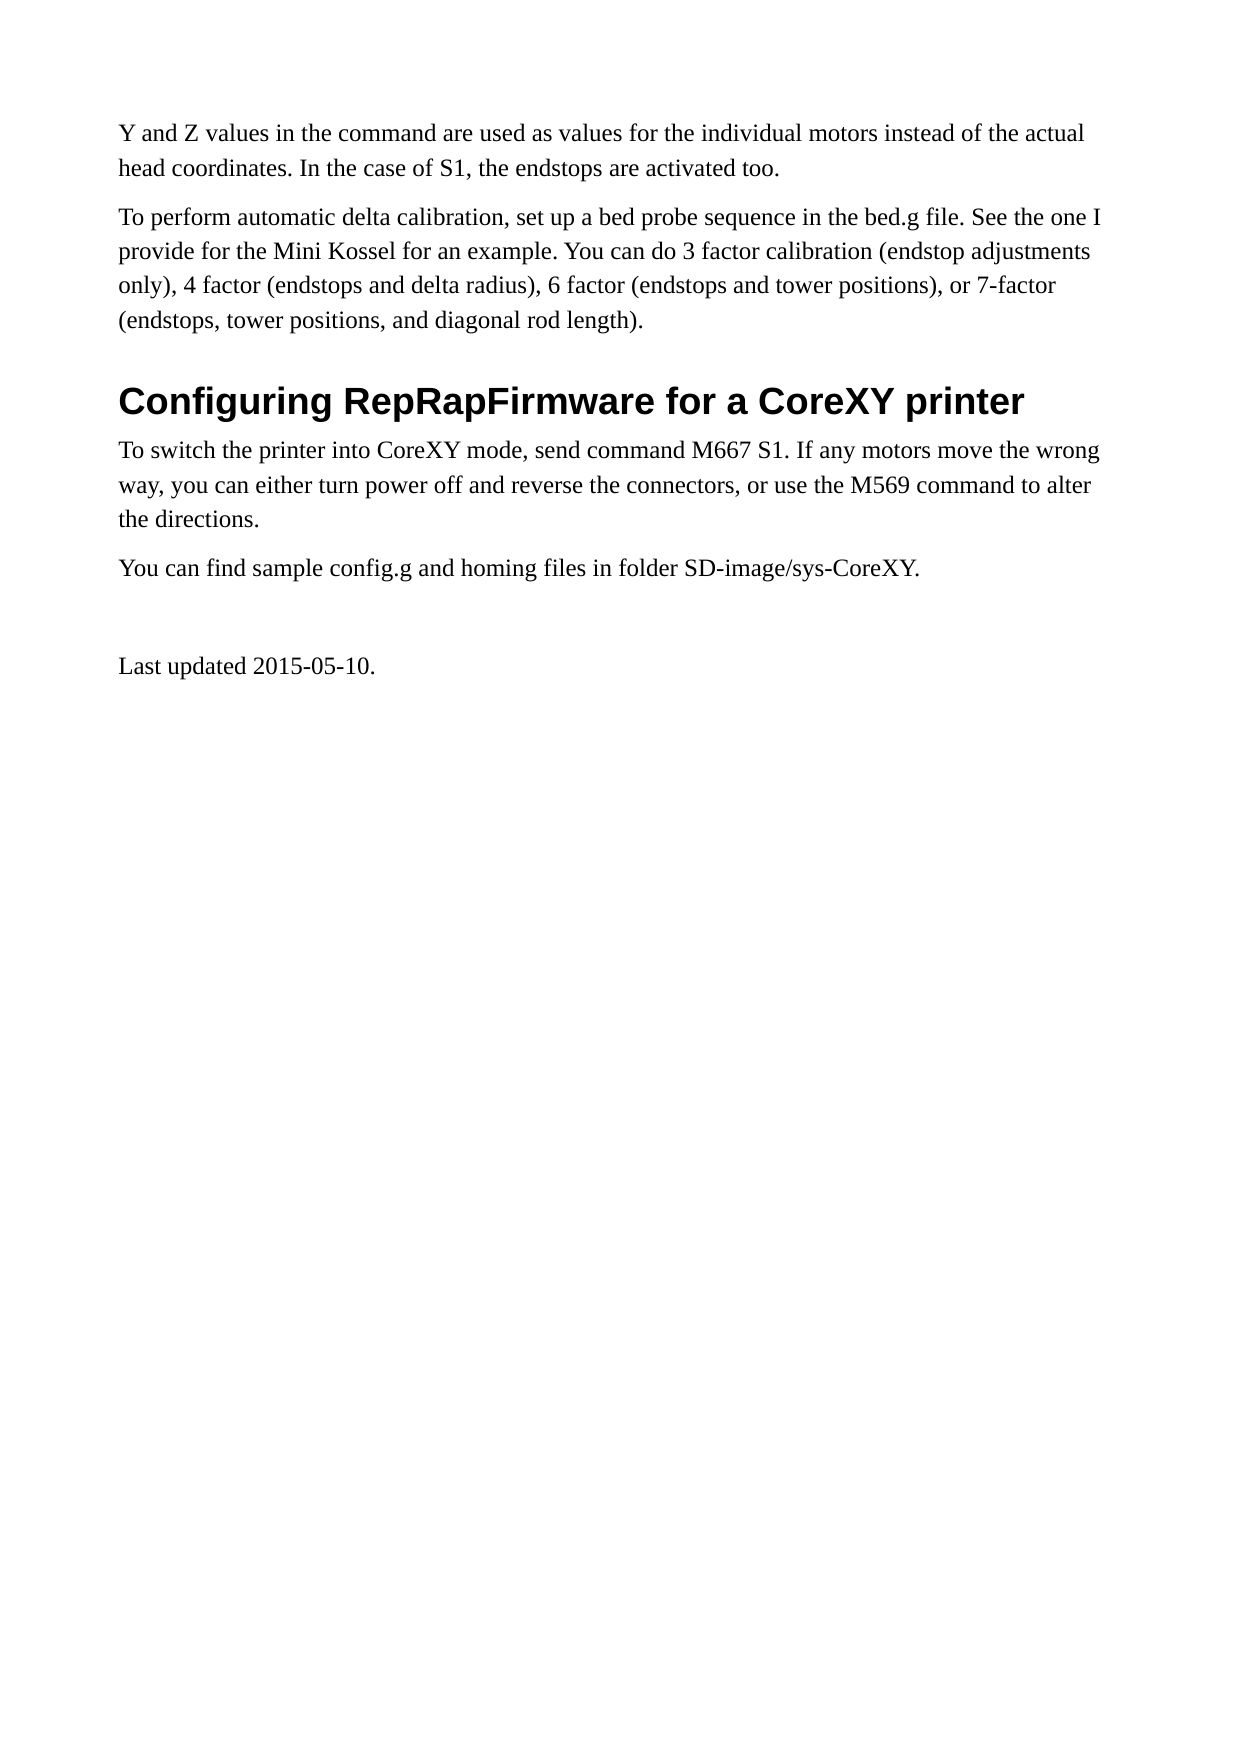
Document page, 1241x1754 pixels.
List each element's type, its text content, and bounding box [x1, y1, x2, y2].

text Last updated 2015-05-10. [118, 651, 1122, 680]
text You can find sample config.g and homing files in folder SD-image/sys-CoreXY. [118, 553, 1122, 582]
text To switch the printer into CoreXY mode, send command M667 S1. If any motors move the wrong way, you can either turn power off and reverse the connectors, or use the M569 command to alter the directions. [118, 435, 1122, 533]
text To perform automatic delta calibration, set up a bed probe sequence in the bed.g file. See the one I provide for the Mini Kossel for an example. You can do 3 factor calibration (endstop adjustments only), 4 factor (endstops and delta radius), 6 factor (endstops and tower positions), or 7-factor (endstops, tower positions, and diagonal rod length). [118, 202, 1122, 334]
subtitle Configuring RepRapFirmware for a CoreXY printer [118, 379, 1122, 423]
text Y and Z values in the command are used as values for the individual motors instead of the actual head coordinates. In the case of S1, the endstops are activated too. [118, 118, 1122, 181]
